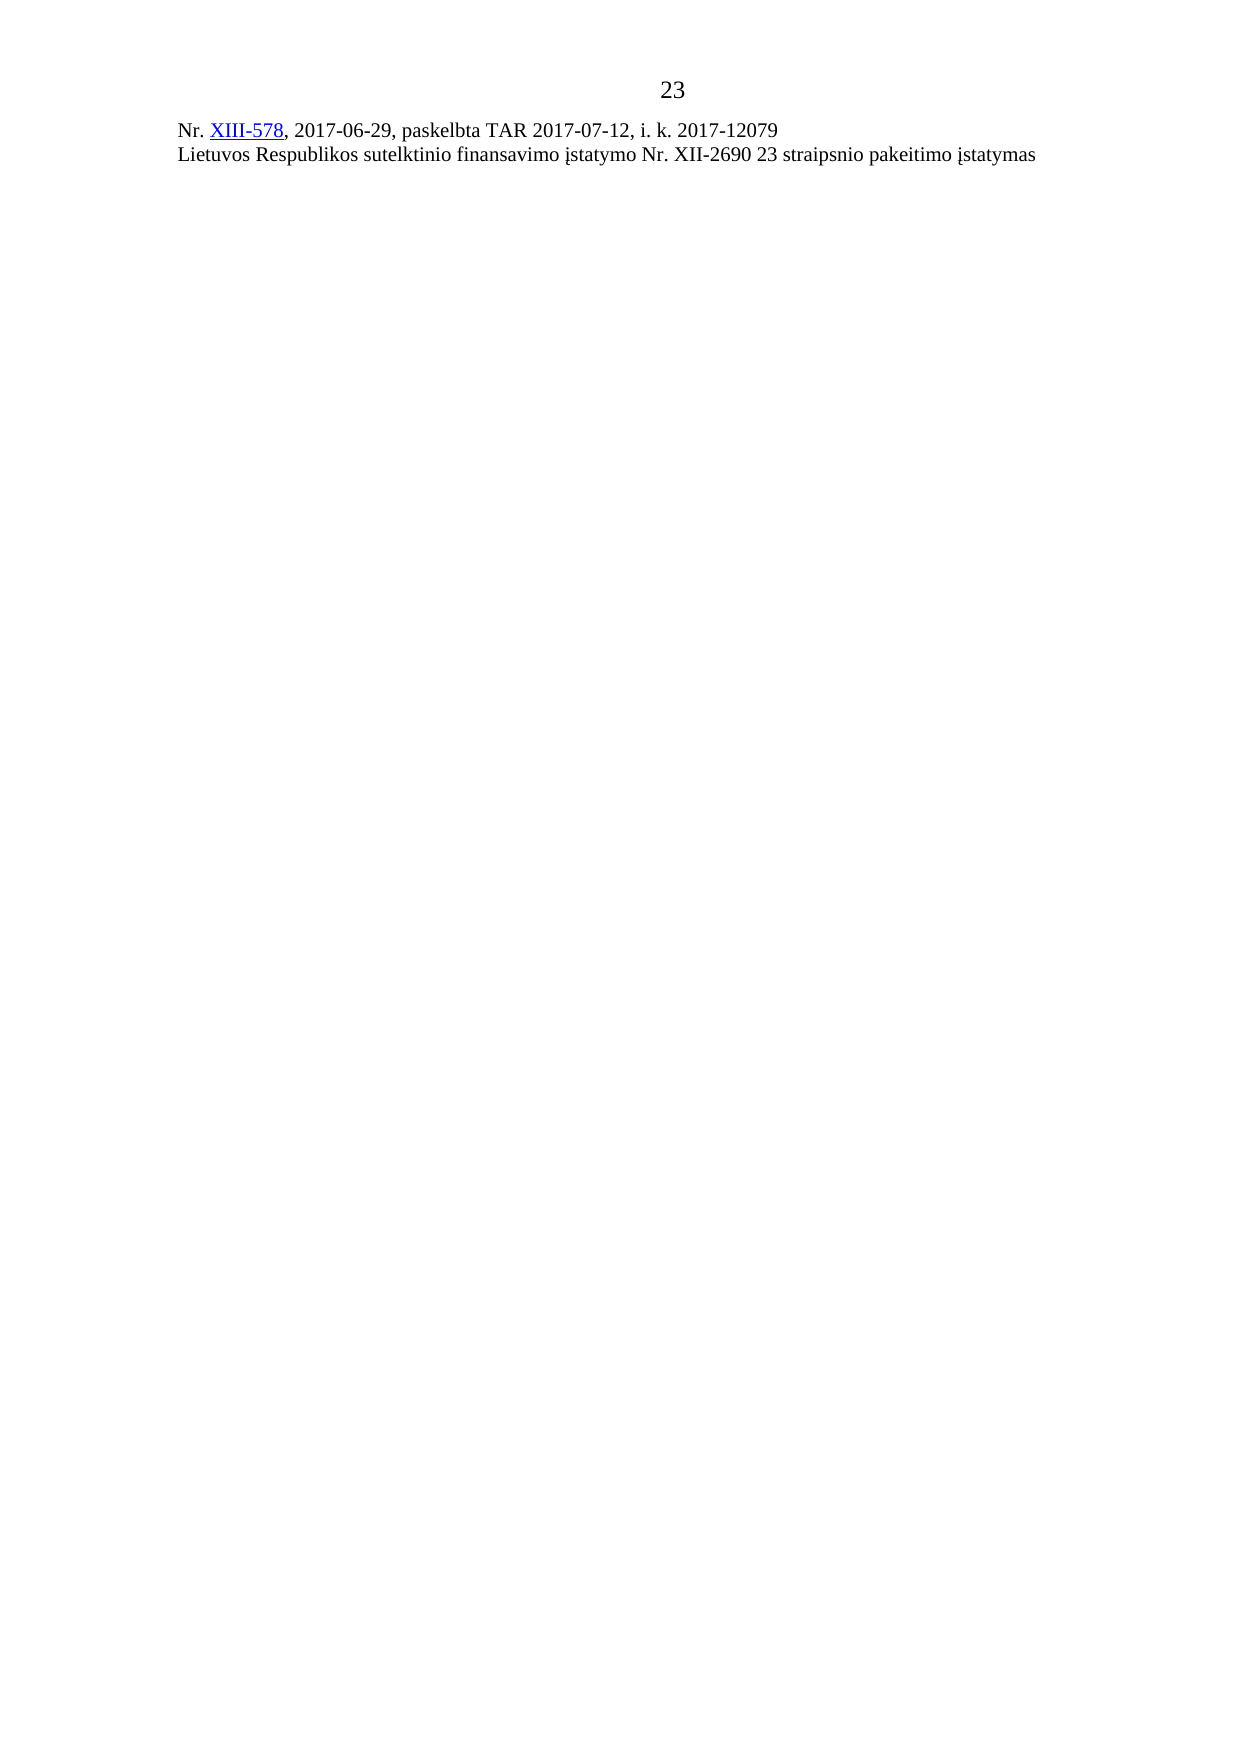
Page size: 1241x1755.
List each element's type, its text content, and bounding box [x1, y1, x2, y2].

text Lietuvos Respublikos sutelktinio finansavimo įstatymo Nr. XII-2690 23 straipsnio pakeitimo įstatymas [177, 142, 1152, 166]
text Nr. XIII-578, 2017-06-29, paskelbta TAR 2017-07-12, i. k. 2017-12079 [177, 118, 1152, 142]
